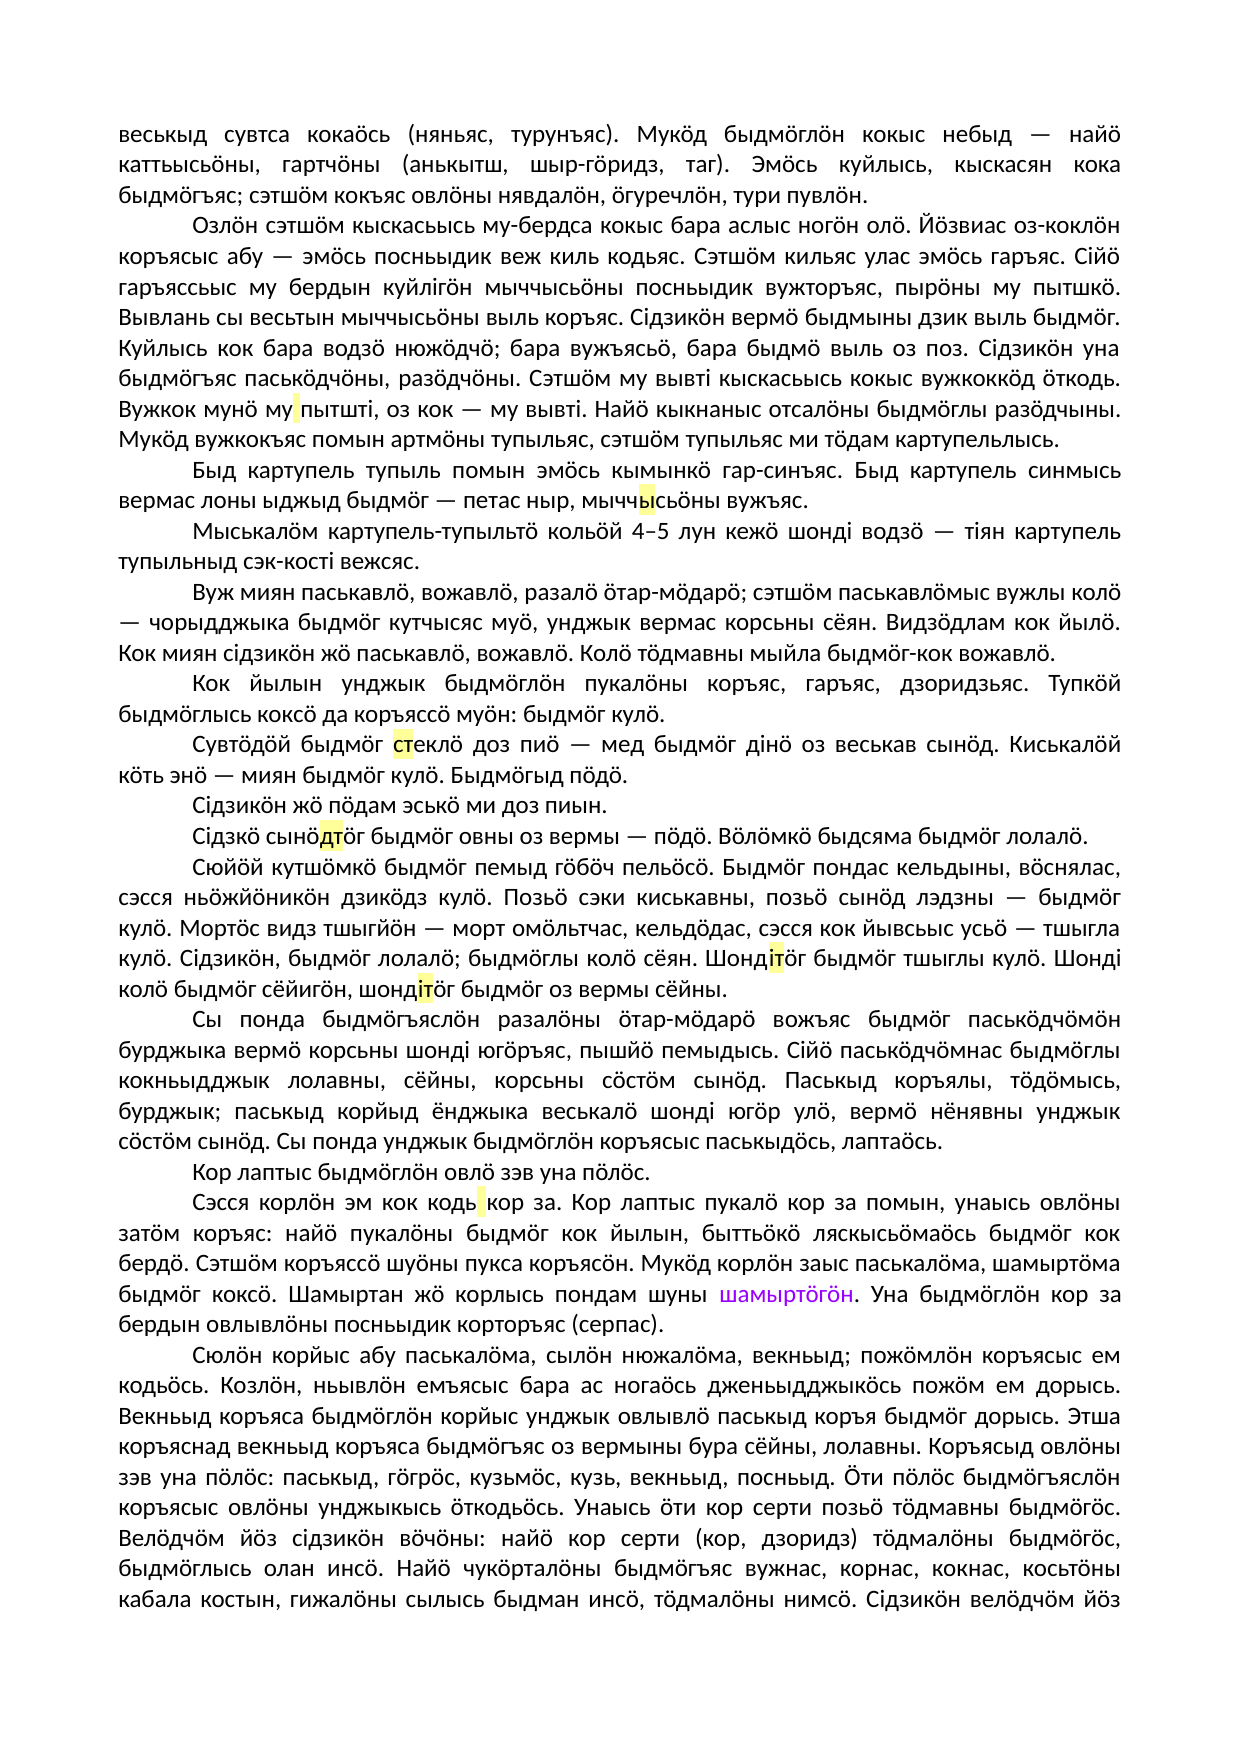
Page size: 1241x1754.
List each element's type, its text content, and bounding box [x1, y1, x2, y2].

text Сідзикӧн жӧ пӧдам эськӧ ми доз пиын. [118, 789, 1122, 820]
text Сувтӧдӧй быдмӧг стеклӧ доз пиӧ — мед быдмӧг дінӧ оз веськав сынӧд. Киськалӧй кӧть энӧ — миян быдмӧг кулӧ. Быдмӧгыд пӧдӧ. [118, 728, 1122, 789]
text веськыд сувтса кокаӧсь (няньяс, турунъяс). Мукӧд быдмӧглӧн кокыс небыд — найӧ каттьысьӧны, гартчӧны (анькытш, шыр-гӧридз, таг). Эмӧсь куйлысь, кыскасян кока быдмӧгъяс; сэтшӧм кокъяс овлӧны нявдалӧн, ӧгуречлӧн, тури пувлӧн. [118, 118, 1122, 210]
text Быд картупель тупыль помын эмӧсь кымынкӧ гар-синъяс. Быд картупель синмысь вермас лоны ыджыд быдмӧг — петас ныр, мыччысьӧны вужъяс. [118, 454, 1122, 515]
text Кор лаптыс быдмӧглӧн овлӧ зэв уна пӧлӧс. [118, 1156, 1122, 1186]
text Сідзкӧ сынӧдтӧг быдмӧг овны оз вермы — пӧдӧ. Вӧлӧмкӧ быдсяма быдмӧг лолалӧ. [118, 820, 1122, 851]
text Сюйӧй кутшӧмкӧ быдмӧг пемыд гӧбӧч пельӧсӧ. Быдмӧг пондас кельдыны, вӧснялас, сэсся ньӧжйӧникӧн дзикӧдз кулӧ. Позьӧ сэки киськавны, позьӧ сынӧд лэдзны — быдмӧг кулӧ. Мортӧс видз тшыгйӧн — морт омӧльтчас, кельдӧдас, сэсся кок йывсьыс усьӧ — тшыгла кулӧ. Сідзикӧн, быдмӧг лолалӧ; быдмӧглы колӧ сёян. Шондітӧг быдмӧг тшыглы кулӧ. Шонді колӧ быдмӧг сёйигӧн, шондітӧг быдмӧг оз вермы сёйны. [118, 851, 1122, 1003]
text Сэсся корлӧн эм кок кодь кор за. Кор лаптыс пукалӧ кор за помын, унаысь овлӧны затӧм коръяс: найӧ пукалӧны быдмӧг кок йылын, быттьӧкӧ ляскысьӧмаӧсь быдмӧг кок бердӧ. Сэтшӧм коръяссӧ шуӧны пукса коръясӧн. Мукӧд корлӧн заыс паськалӧма, шамыртӧма быдмӧг коксӧ. Шамыртан жӧ корлысь пондам шуны шамыртӧгӧн. Уна быдмӧглӧн кор за бердын овлывлӧны посньыдик корторъяс (серпас). [118, 1186, 1122, 1339]
text Озлӧн сэтшӧм кыскасьысь му-бердса кокыс бара аслыс ногӧн олӧ. Йӧзвиас оз-коклӧн коръясыс абу — эмӧсь посньыдик веж киль кодьяс. Сэтшӧм кильяс улас эмӧсь гаръяс. Сійӧ гаръяссьыс му бердын куйлігӧн мыччысьӧны посньыдик вужторъяс, пырӧны му пытшкӧ. Вывлань сы весьтын мыччысьӧны выль коръяс. Сідзикӧн вермӧ быдмыны дзик выль быдмӧг. Куйлысь кок бара водзӧ нюжӧдчӧ; бара вужъясьӧ, бара быдмӧ выль оз поз. Сідзикӧн уна быдмӧгъяс паськӧдчӧны, разӧдчӧны. Сэтшӧм му вывті кыскасьысь кокыс вужкоккӧд ӧткодь. Вужкок мунӧ му пытшті, оз кок — му вывті. Найӧ кыкнаныс отсалӧны быдмӧглы разӧдчыны. Мукӧд вужкокъяс помын артмӧны тупыльяс, сэтшӧм тупыльяс ми тӧдам картупельлысь. [118, 210, 1122, 454]
text Сюлӧн корйыс абу паськалӧма, сылӧн нюжалӧма, векньыд; пожӧмлӧн коръясыс ем кодьӧсь. Козлӧн, ньывлӧн емъясыс бара ас ногаӧсь дженьыдджыкӧсь пожӧм ем дорысь. Векньыд коръяса быдмӧглӧн корйыс унджык овлывлӧ паськыд коръя быдмӧг дорысь. Этша коръяснад векньыд коръяса быдмӧгъяс оз вермыны бура сёйны, лолавны. Коръясыд овлӧны зэв уна пӧлӧс: паськыд, гӧгрӧс, кузьмӧс, кузь, векньыд, посньыд. Ӧти пӧлӧс быдмӧгъяслӧн коръясыс овлӧны унджыкысь ӧткодьӧсь. Унаысь ӧти кор серти позьӧ тӧдмавны быдмӧгӧс. Велӧдчӧм йӧз сідзикӧн вӧчӧны: найӧ кор серти (кор, дзоридз) тӧдмалӧны быдмӧгӧс, быдмӧглысь олан инсӧ. Найӧ чукӧрталӧны быдмӧгъяс вужнас, корнас, кокнас, косьтӧны кабала костын, гижалӧны сылысь быдман инсӧ, тӧдмалӧны нимсӧ. Сідзикӧн велӧдчӧм йӧз [118, 1339, 1122, 1614]
text Кок йылын унджык быдмӧглӧн пукалӧны коръяс, гаръяс, дзоридзьяс. Тупкӧй быдмӧглысь коксӧ да коръяссӧ муӧн: быдмӧг кулӧ. [118, 667, 1122, 728]
text Вуж миян паськавлӧ, вожавлӧ, разалӧ ӧтар-мӧдарӧ; сэтшӧм паськавлӧмыс вужлы колӧ — чорыдджыка быдмӧг кутчысяс муӧ, унджык вермас корсьны сёян. Видзӧдлам кок йылӧ. Кок миян сідзикӧн жӧ паськавлӧ, вожавлӧ. Колӧ тӧдмавны мыйла быдмӧг-кок вожавлӧ. [118, 576, 1122, 667]
text Сы понда быдмӧгъяслӧн разалӧны ӧтар-мӧдарӧ вожъяс быдмӧг паськӧдчӧмӧн бурджыка вермӧ корсьны шонді югӧръяс, пышйӧ пемыдысь. Сійӧ паськӧдчӧмнас быдмӧглы кокньыдджык лолавны, сёйны, корсьны сӧстӧм сынӧд. Паськыд коръялы, тӧдӧмысь, бурджык; паськыд корйыд ёнджыка веськалӧ шонді югӧр улӧ, вермӧ нёнявны унджык сӧстӧм сынӧд. Сы понда унджык быдмӧглӧн коръясыс паськыдӧсь, лаптаӧсь. [118, 1003, 1122, 1156]
text Мыськалӧм картупель-тупыльтӧ кольӧй 4–5 лун кежӧ шонді водзӧ — тіян картупель тупыльныд сэк-кості вежсяс. [118, 515, 1122, 576]
